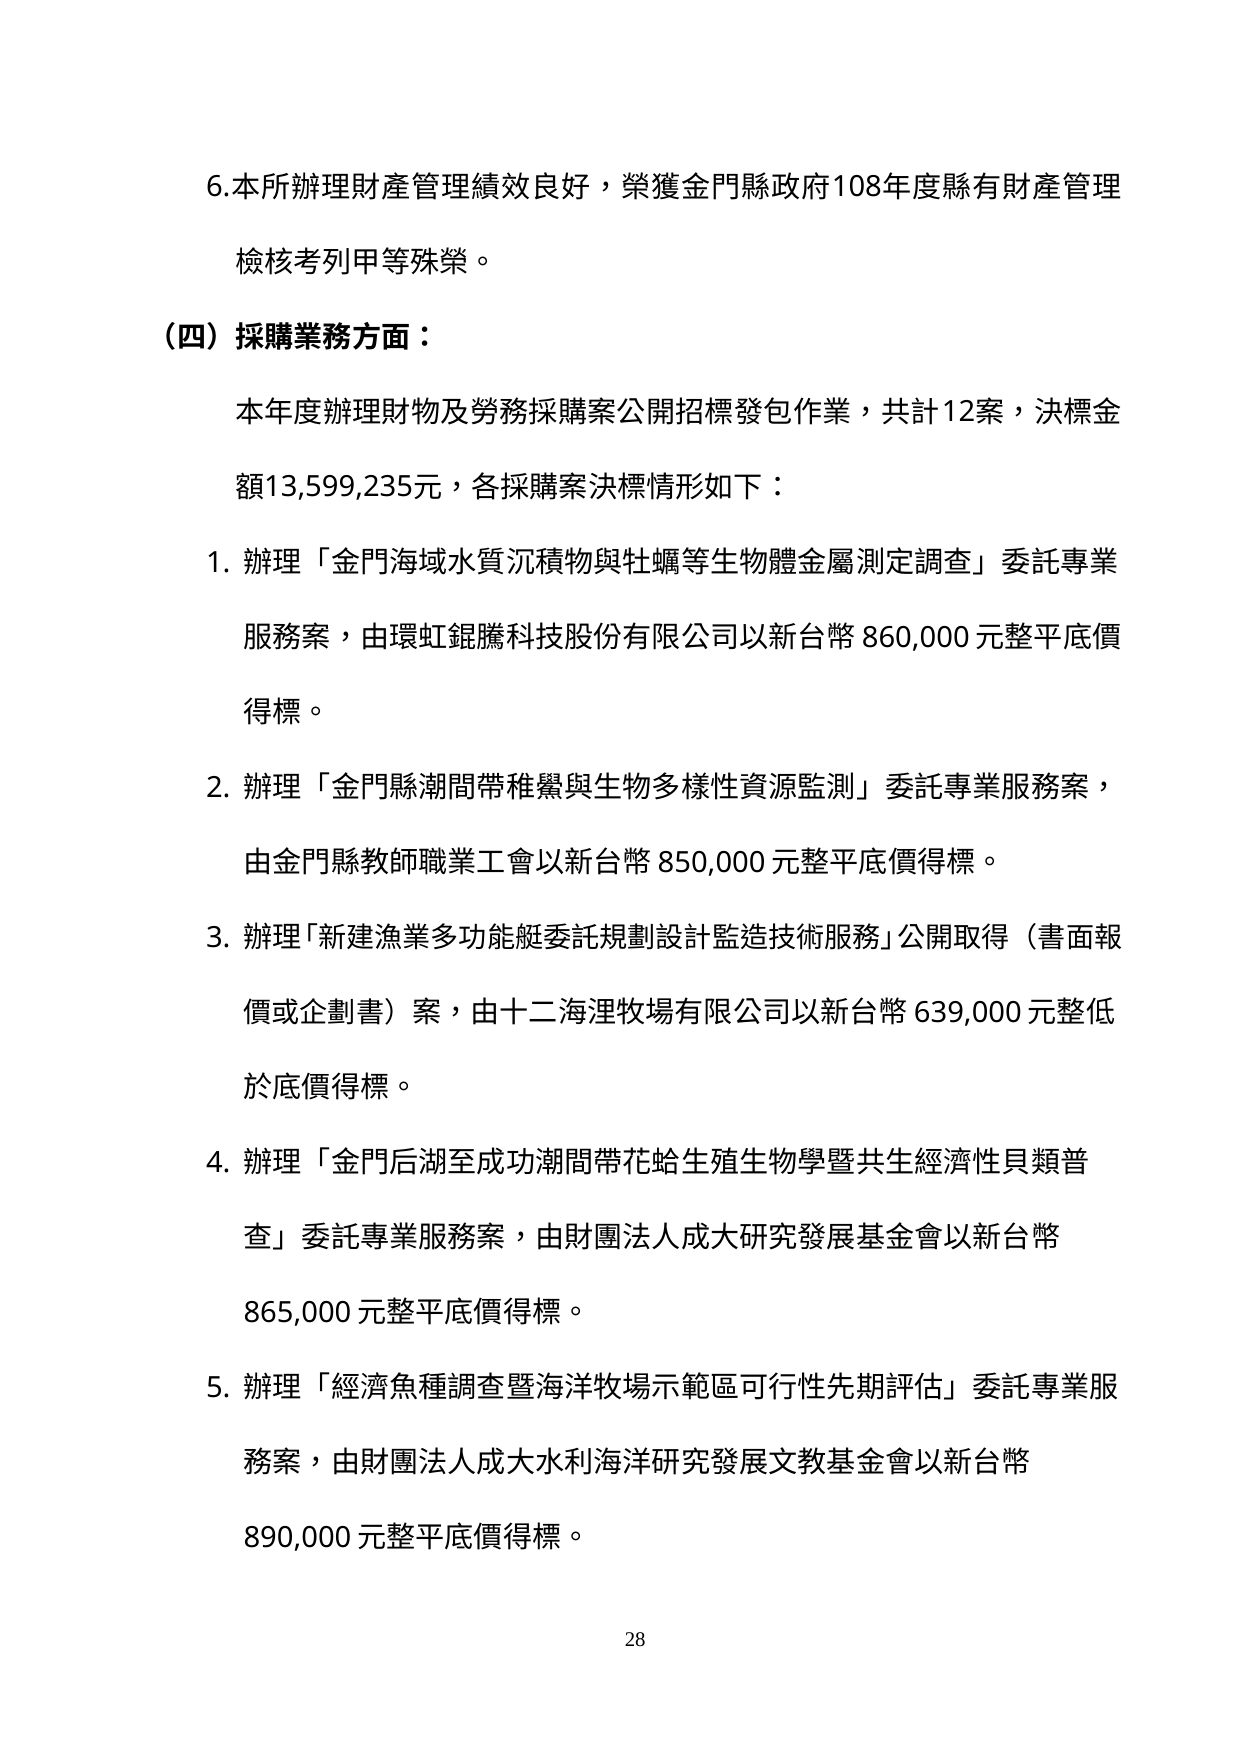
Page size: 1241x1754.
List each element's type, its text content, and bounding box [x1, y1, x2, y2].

list 辦理「金門海域水質沉積物與牡蠣等生物體金屬測定調查」委託專業服務案，由環虹錕騰科技股份有限公司以新台幣860,000元整平底價得標。 [206, 522, 1122, 747]
list 辦理「金門后湖至成功潮間帶花蛤生殖生物學暨共生經濟性貝類普查」委託專業服務案，由財團法人成大研究發展基金會以新台幣865,000元整平底價得標。 [206, 1122, 1122, 1347]
text 本年度辦理財物及勞務採購案公開招標發包作業，共計12案，決標金額13,599,235元，各採購案決標情形如下： [235, 372, 1122, 522]
list 辦理「經濟魚種調查暨海洋牧場示範區可行性先期評估」委託專業服務案，由財團法人成大水利海洋研究發展文教基金會以新台幣890,000元整平底價得標。 [206, 1347, 1122, 1572]
list 辦理「新建漁業多功能艇委託規劃設計監造技術服務」公開取得（書面報價或企劃書）案，由十二海浬牧場有限公司以新台幣639,000元整低於底價得標。 [206, 897, 1122, 1122]
list 辦理「金門縣潮間帶稚鱟與生物多樣性資源監測」委託專業服務案，由金門縣教師職業工會以新台幣850,000元整平底價得標。 [206, 747, 1122, 897]
text （四）採購業務方面： [148, 297, 1122, 372]
text 6.本所辦理財產管理績效良好，榮獲金門縣政府108年度縣有財產管理檢核考列甲等殊榮。 [206, 147, 1122, 297]
